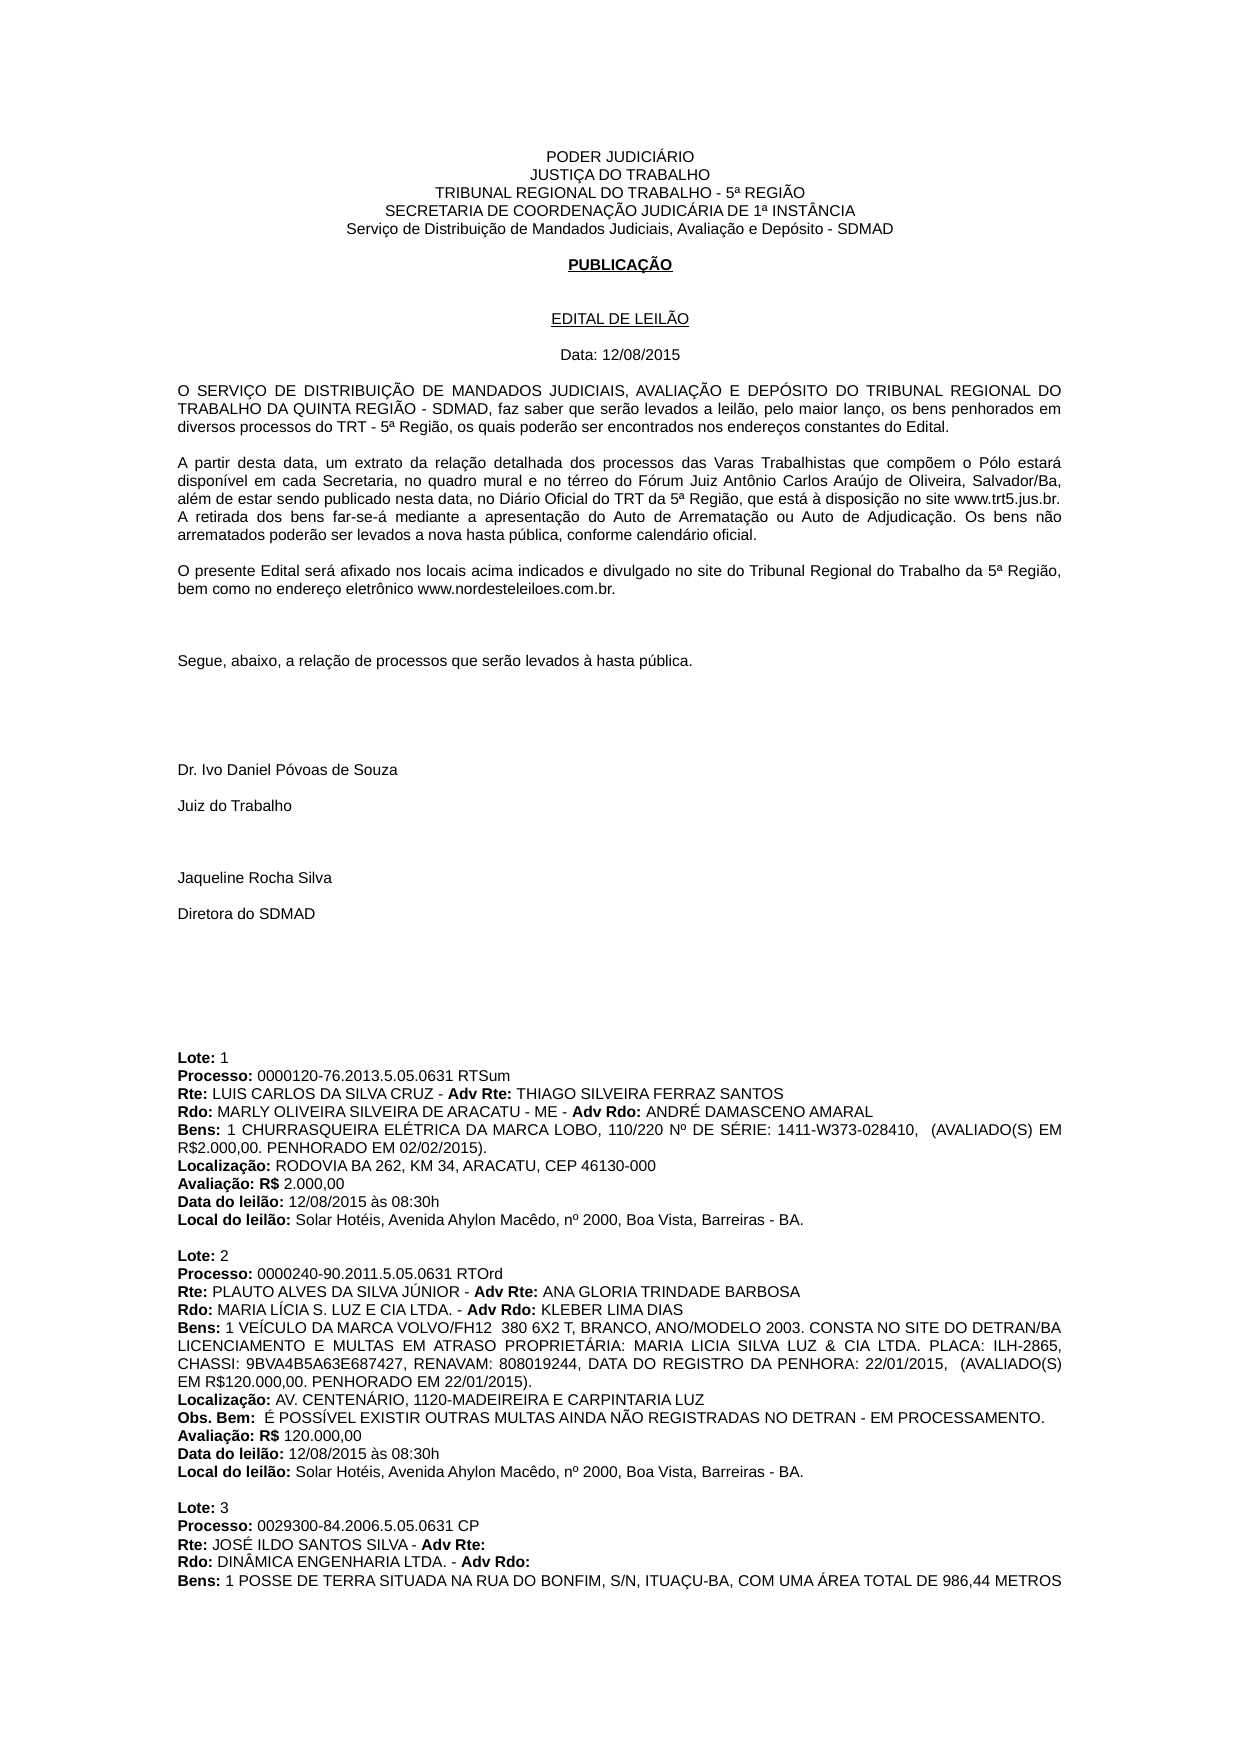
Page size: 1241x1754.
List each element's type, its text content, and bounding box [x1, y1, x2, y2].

text Rdo: DINÂMICA ENGENHARIA LTDA. - Adv Rdo: [177, 1553, 1063, 1571]
text Rdo: MARLY OLIVEIRA SILVEIRA DE ARACATU - ME - Adv Rdo: ANDRÉ DAMASCENO AMARAL [177, 1103, 1063, 1121]
text O presente Edital será afixado nos locais acima indicados e divulgado no site do Tribunal Regional do Trabalho da 5ª Região, bem como no endereço eletrônico www.nordesteleiloes.com.br. [177, 562, 1063, 598]
text Local do leilão: Solar Hotéis, Avenida Ahylon Macêdo, nº 2000, Boa Vista, Barreiras - BA. [177, 1463, 1063, 1481]
text Segue, abaixo, a relação de processos que serão levados à hasta pública. [177, 652, 1063, 670]
text A partir desta data, um extrato da relação detalhada dos processos das Varas Trabalhistas que compõem o Pólo estará disponível em cada Secretaria, no quadro mural e no térreo do Fórum Juiz Antônio Carlos Araújo de Oliveira, Salvador/Ba, além de estar sendo publicado nesta data, no Diário Oficial do TRT da 5ª Região, que está à disposição no site www.trt5.jus.br. A retirada dos bens far-se-á mediante a apresentação do Auto de Arrematação ou Auto de Adjudicação. Os bens não arrematados poderão ser levados a nova hasta pública, conforme calendário oficial. [177, 454, 1063, 544]
text Data do leilão: 12/08/2015 às 08:30h [177, 1445, 1063, 1463]
text Lote: 3 [177, 1499, 1063, 1517]
text Rte: PLAUTO ALVES DA SILVA JÚNIOR - Adv Rte: ANA GLORIA TRINDADE BARBOSA [177, 1283, 1063, 1301]
text Avaliação: R$ 120.000,00 [177, 1427, 1063, 1445]
text Rdo: MARIA LÍCIA S. LUZ E CIA LTDA. - Adv Rdo: KLEBER LIMA DIAS [177, 1301, 1063, 1319]
text Dr. Ivo Daniel Póvoas de Souza [177, 760, 1063, 778]
text JUSTIÇA DO TRABALHO [177, 166, 1063, 184]
text Local do leilão: Solar Hotéis, Avenida Ahylon Macêdo, nº 2000, Boa Vista, Barreiras - BA. [177, 1211, 1063, 1229]
text TRIBUNAL REGIONAL DO TRABALHO - 5ª REGIÃO [177, 184, 1063, 202]
text Rte: LUIS CARLOS DA SILVA CRUZ - Adv Rte: THIAGO SILVEIRA FERRAZ SANTOS [177, 1085, 1063, 1103]
text Processo: 0029300-84.2006.5.05.0631 CP [177, 1517, 1063, 1535]
text Obs. Bem: É POSSÍVEL EXISTIR OUTRAS MULTAS AINDA NÃO REGISTRADAS NO DETRAN - EM PROCESSAMENTO. [177, 1409, 1063, 1427]
text Localização: RODOVIA BA 262, KM 34, ARACATU, CEP 46130-000 [177, 1157, 1063, 1175]
text EDITAL DE LEILÃO [177, 310, 1063, 328]
text Processo: 0000120-76.2013.5.05.0631 RTSum [177, 1067, 1063, 1085]
text Avaliação: R$ 2.000,00 [177, 1175, 1063, 1193]
text Rte: JOSÉ ILDO SANTOS SILVA - Adv Rte: [177, 1535, 1063, 1553]
text SECRETARIA DE COORDENAÇÃO JUDICÁRIA DE 1ª INSTÂNCIA [177, 202, 1063, 220]
text Jaqueline Rocha Silva [177, 868, 1063, 886]
text Localização: AV. CENTENÁRIO, 1120-MADEIREIRA E CARPINTARIA LUZ [177, 1391, 1063, 1409]
text PODER JUDICIÁRIO [177, 148, 1063, 166]
text Lote: 2 [177, 1247, 1063, 1265]
text Juiz do Trabalho [177, 796, 1063, 814]
text Processo: 0000240-90.2011.5.05.0631 RTOrd [177, 1265, 1063, 1283]
text Lote: 1 [177, 1049, 1063, 1067]
text Diretora do SDMAD [177, 904, 1063, 922]
text Data: 12/08/2015 [177, 346, 1063, 364]
text Data do leilão: 12/08/2015 às 08:30h [177, 1193, 1063, 1211]
text Bens: 1 POSSE DE TERRA SITUADA NA RUA DO BONFIM, S/N, ITUAÇU-BA, COM UMA ÁREA TOTAL DE 986,44 METROS [177, 1571, 1063, 1589]
text O SERVIÇO DE DISTRIBUIÇÃO DE MANDADOS JUDICIAIS, AVALIAÇÃO E DEPÓSITO DO TRIBUNAL REGIONAL DO TRABALHO DA QUINTA REGIÃO - SDMAD, faz saber que serão levados a leilão, pelo maior lanço, os bens penhorados em diversos processos do TRT - 5ª Região, os quais poderão ser encontrados nos endereços constantes do Edital. [177, 382, 1063, 436]
text Bens: 1 CHURRASQUEIRA ELÉTRICA DA MARCA LOBO, 110/220 Nº DE SÉRIE: 1411-W373-028410, (AVALIADO(S) EM R$2.000,00. PENHORADO EM 02/02/2015). [177, 1121, 1063, 1157]
text Serviço de Distribuição de Mandados Judiciais, Avaliação e Depósito - SDMAD [177, 220, 1063, 238]
text Bens: 1 VEÍCULO DA MARCA VOLVO/FH12 380 6X2 T, BRANCO, ANO/MODELO 2003. CONSTA NO SITE DO DETRAN/BA LICENCIAMENTO E MULTAS EM ATRASO PROPRIETÁRIA: MARIA LICIA SILVA LUZ & CIA LTDA. PLACA: ILH-2865, CHASSI: 9BVA4B5A63E687427, RENAVAM: 808019244, DATA DO REGISTRO DA PENHORA: 22/01/2015, (AVALIADO(S) EM R$120.000,00. PENHORADO EM 22/01/2015). [177, 1319, 1063, 1391]
text PUBLICAÇÃO [177, 256, 1063, 274]
